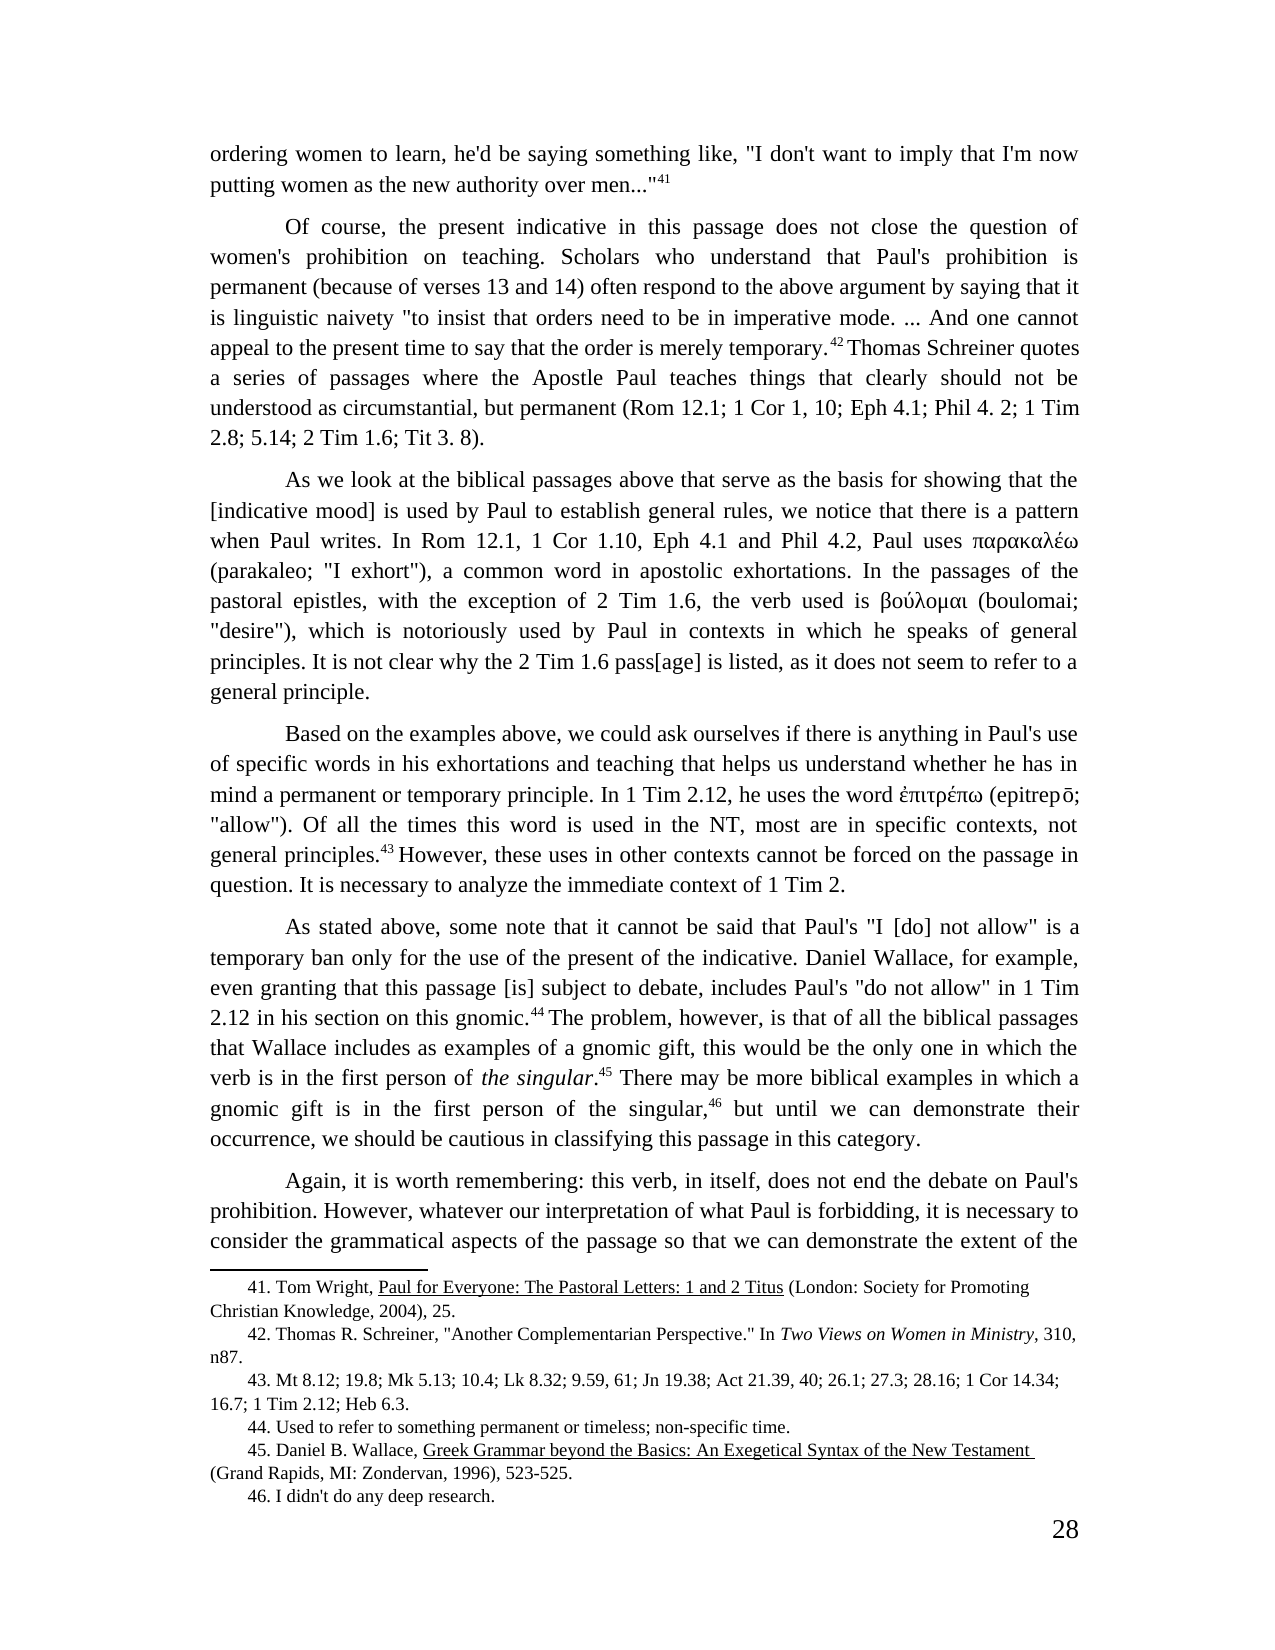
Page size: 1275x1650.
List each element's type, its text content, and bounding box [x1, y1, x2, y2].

text Of course, the present indicative in this passage does not close the question of women's prohibition on teaching. Scholars who understand that Paul's prohibition is permanent (because of verses 13 and 14) often respond to the above argument by saying that it is linguistic naivety "to insist that orders need to be in imperative mode. ... And one cannot appeal to the present time to say that the order is merely temporary. Thomas Schreiner quotes a series of passages where the Apostle Paul teaches things that clearly should not be understood as circumstantial, but permanent (Rom 12.1; 1 Cor 1, 10; Eph 4.1; Phil 4. 2; 1 Tim 2.8; 5.14; 2 Tim 1.6; Tit 3. 8). [210, 213, 1080, 451]
text Mt 8.12; 19.8; Mk 5.13; 10.4; Lk 8.32; 9.59, 61; Jn 19.38; Act 21.39, 40; 26.1; 27.3; 28.16; 1 Cor 14.34; 16.7; 1 Tim 2.12; Heb 6.3. [210, 1369, 1080, 1414]
text Thomas R. Schreiner, "Another Complementarian Perspective." In Two Views on Women in Ministry, 310, n87. [210, 1323, 1080, 1367]
text Tom Wright, Paul for Everyone: The Pastoral Letters: 1 and 2 Titus (London: Society for Promoting Christian Knowledge, 2004), 25. [210, 1276, 1080, 1321]
text As stated above, some note that it cannot be said that Paul's "I [do] not allow" is a temporary ban only for the use of the present of the indicative. Daniel Wallace, for example, even granting that this passage [is] subject to debate, includes Paul's "do not allow" in 1 Tim 2.12 in his section on this gnomic. The problem, however, is that of all the biblical passages that Wallace includes as examples of a gnomic gift, this would be the only one in which the verb is in the first person of the singular. There may be more biblical examples in which a gnomic gift is in the first person of the singular, but until we can demonstrate their occurrence, we should be cautious in classifying this passage in this category. [210, 913, 1080, 1151]
text I didn't do any deep research. [210, 1485, 1080, 1507]
text Daniel B. Wallace, Greek Grammar beyond the Basics: An Exegetical Syntax of the New Testament (Grand Rapids, MI: Zondervan, 1996), 523-525. [210, 1439, 1080, 1484]
text Based on the examples above, we could ask ourselves if there is anything in Paul's use of specific words in his exhortations and teaching that helps us understand whether he has in mind a permanent or temporary principle. In 1 Tim 2.12, he uses the word ἐπιτρέπω (epitrepō; "allow"). Of all the times this word is used in the NT, most are in specific contexts, not general principles. However, these uses in other contexts cannot be forced on the passage in question. It is necessary to analyze the immediate context of 1 Tim 2. [210, 720, 1080, 898]
text Used to refer to something permanent or timeless; non-specific time. [210, 1416, 1080, 1437]
text Again, it is worth remembering: this verb, in itself, does not end the debate on Paul's prohibition. However, whatever our interpretation of what Paul is forbidding, it is necessary to consider the grammatical aspects of the passage so that we can demonstrate the extent of the [210, 1167, 1080, 1254]
text As we look at the biblical passages above that serve as the basis for showing that the [indicative mood] is used by Paul to establish general rules, we notice that there is a pattern when Paul writes. In Rom 12.1, 1 Cor 1.10, Eph 4.1 and Phil 4.2, Paul uses παρακαλέω (parakaleo; "I exhort"), a common word in apostolic exhortations. In the passages of the pastoral epistles, with the exception of 2 Tim 1.6, the verb used is βούλομαι (boulomai; "desire"), which is notoriously used by Paul in contexts in which he speaks of general principles. It is not clear why the 2 Tim 1.6 pass[age] is listed, as it does not seem to refer to a general principle. [210, 467, 1080, 704]
text ordering women to learn, he'd be saying something like, "I don't want to imply that I'm now putting women as the new authority over men..." [210, 141, 1080, 197]
